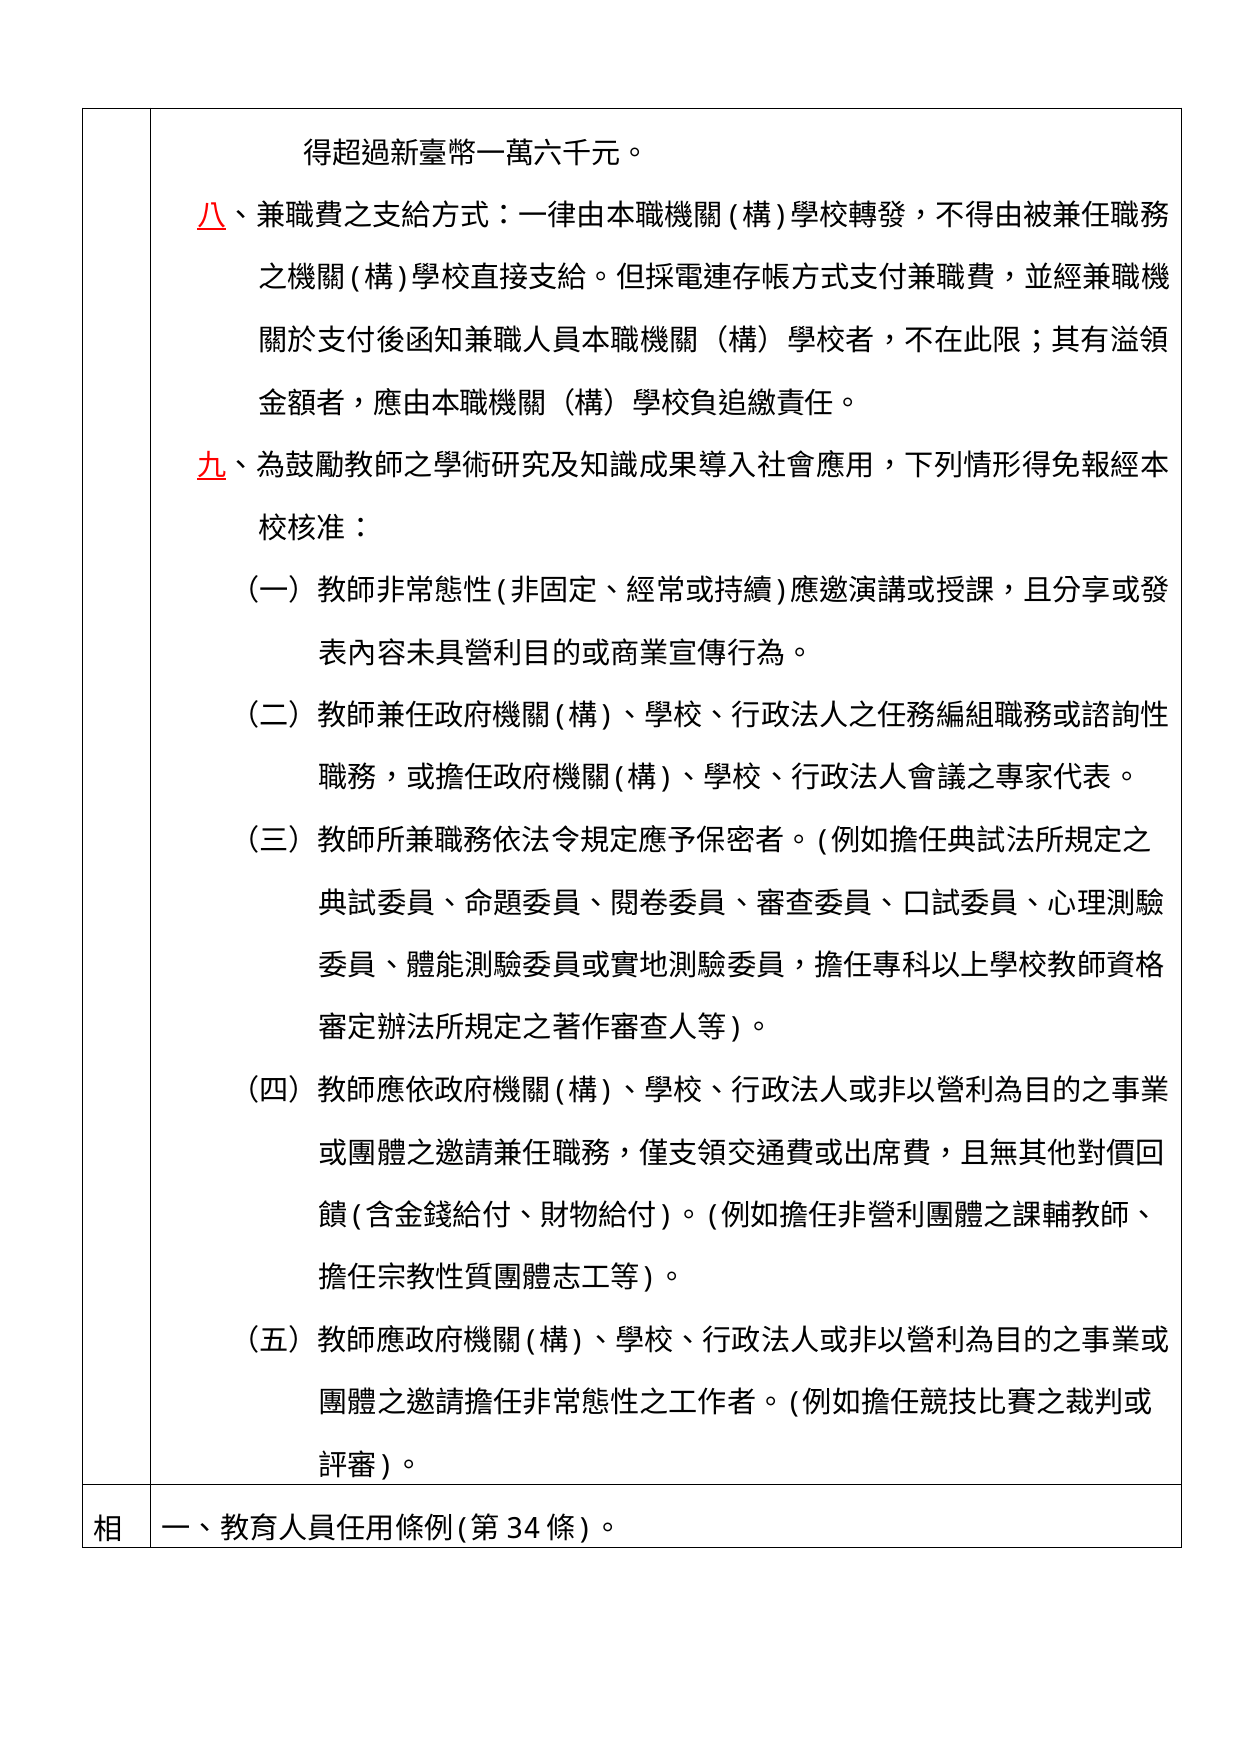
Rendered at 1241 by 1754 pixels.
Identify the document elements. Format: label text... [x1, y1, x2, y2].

table_header 得超過新臺幣一萬六千元。 八、兼職費之支給方式：一律由本職機關(構)學校轉發，不得由被兼任職務之機關(構)學校直接支給。但採電連存帳方式支付兼職費，並經兼職機關於支付後函知兼職人員本職機關（構）學校者，不在此限；其有溢領金額者，應由本職機關（構）學校負追繳責任。 九、為鼓勵教師之學術研究及知識成果導入社會應用，下列情形得免報經本校核准： （一）教師非常態性(非固定、經常或持續)應邀演講或授課，且分享或發表內容未具營利目的或商業宣傳行為。 （二）教師兼任政府機關(構)、學校、行政法人之任務編組職務或諮詢性職務，或擔任政府機關(構)、學校、行政法人會議之專家代表。 （三）教師所兼職務依法令規定應予保密者。(例如擔任典試法所規定之典試委員、命題委員、閱卷委員、審查委員、口試委員、心理測驗委員、體能測驗委員或實地測驗委員，擔任專科以上學校教師資格審定辦法所規定之著作審查人等)。 （四）教師應依政府機關(構)、學校、行政法人或非以營利為目的之事業或團體之邀請兼任職務，僅支領交通費或出席費，且無其他對價回饋(含金錢給付、財物給付)。(例如擔任非營利團體之課輔教師、擔任宗教性質團體志工等)。 （五）教師應政府機關(構)、學校、行政法人或非以營利為目的之事業或團體之邀請擔任非常態性之工作者。(例如擔任競技比賽之裁判或評審)。 [151, 109, 1181, 1484]
table_cell 一、教育人員任用條例(第34條)。 [151, 1485, 1181, 1547]
table_header [83, 109, 150, 1484]
table_cell 相 [83, 1485, 150, 1547]
